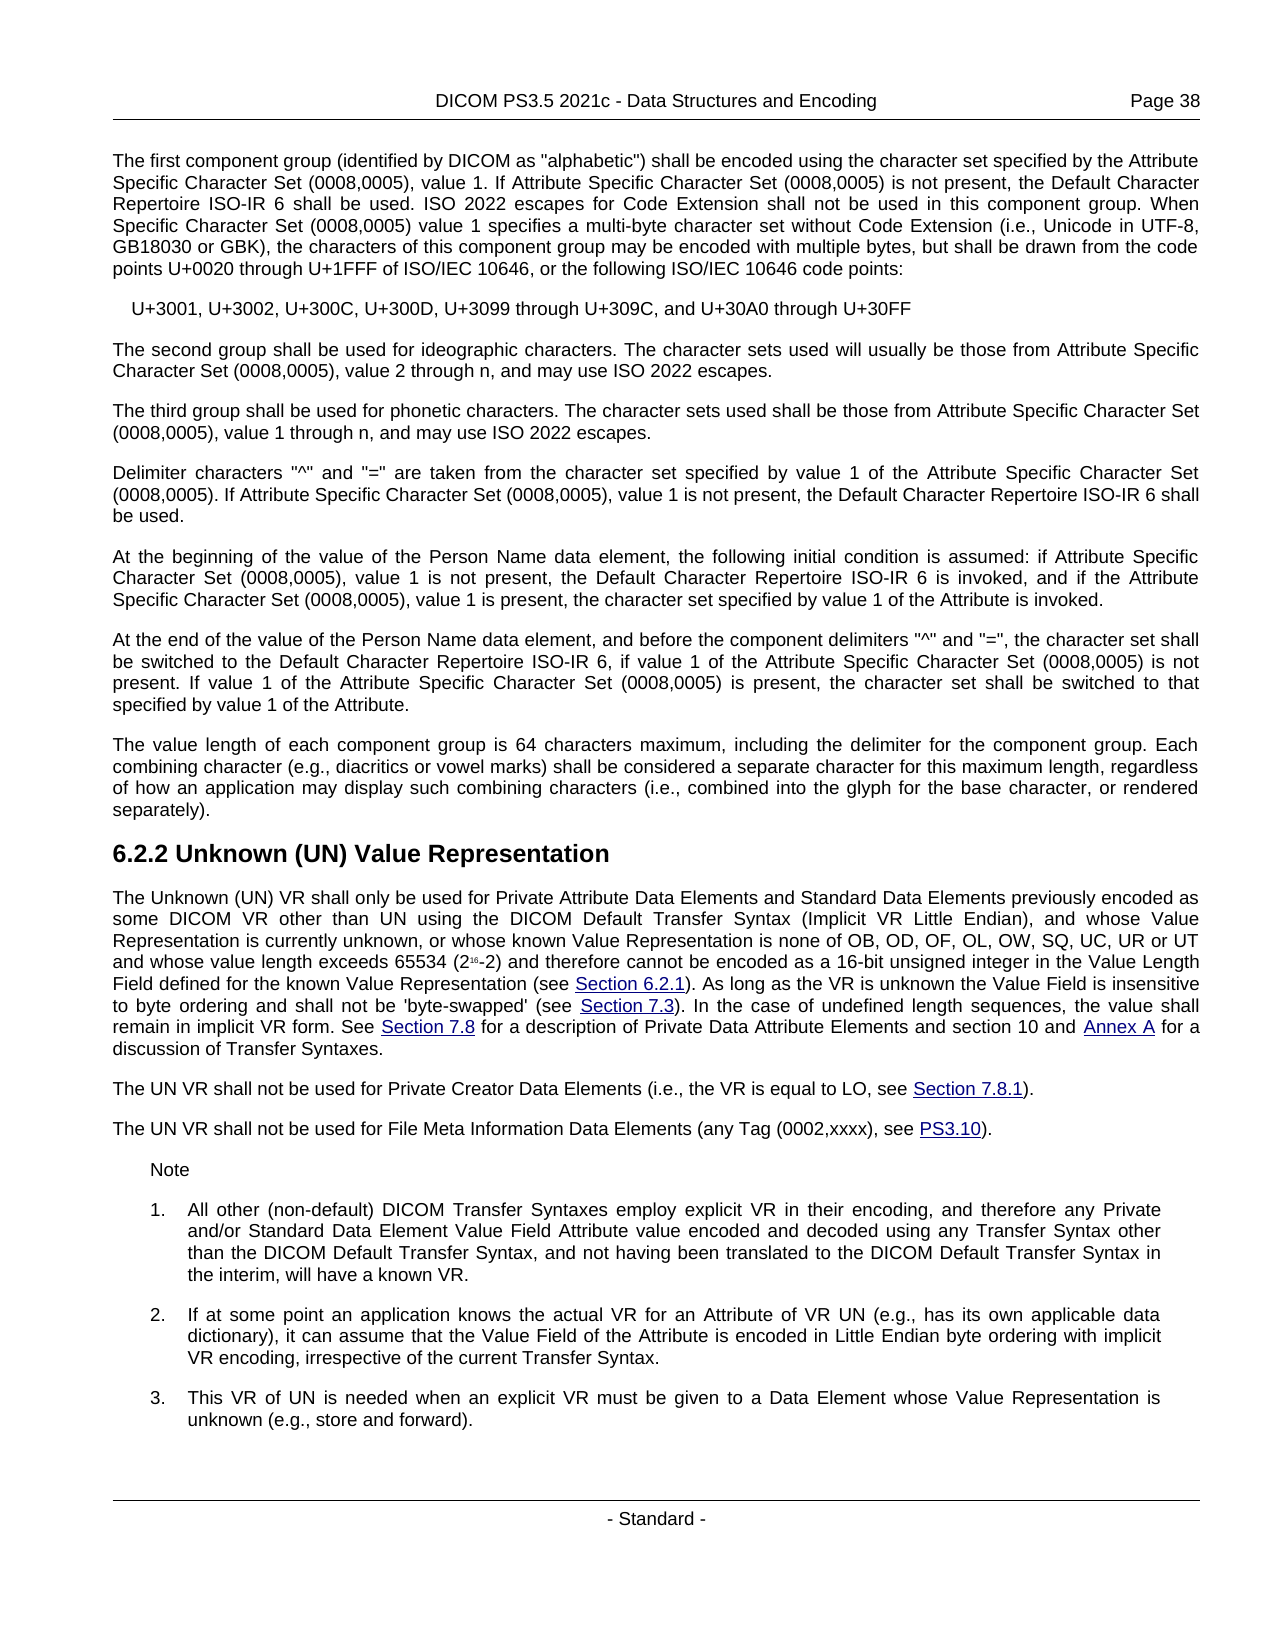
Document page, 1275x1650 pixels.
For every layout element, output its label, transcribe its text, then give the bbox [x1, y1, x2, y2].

text 2. If at some point an application knows the actual VR for an Attribute of VR UN (e.g., has its own applicable data dictionary), it can assume that the Value Field of the Attribute is encoded in Little Endian byte ordering with implicit VR encoding, irrespective of the current Transfer Syntax. [150, 1304, 1162, 1368]
text 1. All other (non-default) DICOM Transfer Syntaxes employ explicit VR in their encoding, and therefore any Private and/or Standard Data Element Value Field Attribute value encoded and decoded using any Transfer Syntax other than the DICOM Default Transfer Syntax, and not having been translated to the DICOM Default Transfer Syntax in the interim, will have a known VR. [150, 1199, 1162, 1285]
text The second group shall be used for ideographic characters. The character sets used will usually be those from Attribute Specific Character Set (0008,0005), value 2 through n, and may use ISO 2022 escapes. [112, 338, 1200, 382]
text The UN VR shall not be used for File Meta Information Data Elements (any Tag (0002,xxxx), see PS3.10). [112, 1118, 1200, 1140]
text At the beginning of the value of the Person Name data element, the following initial condition is assumed: if Attribute Specific Character Set (0008,0005), value 1 is not present, the Default Character Repertoire ISO-IR 6 is invoked, and if the Attribute Specific Character Set (0008,0005), value 1 is present, the character set specified by value 1 of the Attribute is invoked. [112, 546, 1200, 610]
text 6.2.2 Unknown (UN) Value Representation [112, 839, 1200, 868]
text 3. This VR of UN is needed when an explicit VR must be given to a Data Element whose Value Representation is unknown (e.g., store and forward). [150, 1387, 1162, 1430]
text The third group shall be used for phonetic characters. The character sets used shall be those from Attribute Specific Character Set (0008,0005), value 1 through n, and may use ISO 2022 escapes. [112, 400, 1200, 443]
text The Unknown (UN) VR shall only be used for Private Attribute Data Elements and Standard Data Elements previously encoded as some DICOM VR other than UN using the DICOM Default Transfer Syntax (Implicit VR Little Endian), and whose Value Representation is currently unknown, or whose known Value Representation is none of OB, OD, OF, OL, OW, SQ, UC, UR or UT and whose value length exceeds 65534 (216-2) and therefore cannot be encoded as a 16-bit unsigned integer in the Value Length Field defined for the known Value Representation (see Section 6.2.1). As long as the VR is unknown the Value Field is insensitive to byte ordering and shall not be 'byte-swapped' (see Section 7.3). In the case of undefined length sequences, the value shall remain in implicit VR form. See Section 7.8 for a description of Private Data Attribute Elements and section 10 and Annex A for a discussion of Transfer Syntaxes. [112, 887, 1200, 1059]
text The UN VR shall not be used for Private Creator Data Elements (i.e., the VR is equal to LO, see Section 7.8.1). [112, 1078, 1200, 1099]
text Note [150, 1158, 1162, 1180]
text Delimiter characters "^" and "=" are taken from the character set specified by value 1 of the Attribute Specific Character Set (0008,0005). If Attribute Specific Character Set (0008,0005), value 1 is not present, the Default Character Repertoire ISO-IR 6 shall be used. [112, 462, 1200, 527]
text The value length of each component group is 64 characters maximum, including the delimiter for the component group. Each combining character (e.g., diacritics or vowel marks) shall be considered a separate character for this maximum length, regardless of how an application may display such combining characters (i.e., combined into the glyph for the base character, or rendered separately). [112, 734, 1200, 820]
text At the end of the value of the Person Name data element, and before the component delimiters "^" and "=", the character set shall be switched to the Default Character Repertoire ISO-IR 6, if value 1 of the Attribute Specific Character Set (0008,0005) is not present. If value 1 of the Attribute Specific Character Set (0008,0005) is present, the character set shall be switched to that specified by value 1 of the Attribute. [112, 629, 1200, 715]
text The first component group (identified by DICOM as "alphabetic") shall be encoded using the character set specified by the Attribute Specific Character Set (0008,0005), value 1. If Attribute Specific Character Set (0008,0005) is not present, the Default Character Repertoire ISO-IR 6 shall be used. ISO 2022 escapes for Code Extension shall not be used in this component group. When Specific Character Set (0008,0005) value 1 specifies a multi-byte character set without Code Extension (i.e., Unicode in UTF-8, GB18030 or GBK), the characters of this component group may be encoded with multiple bytes, but shall be drawn from the code points U+0020 through U+1FFF of ISO/IEC 10646, or the following ISO/IEC 10646 code points: [112, 150, 1200, 279]
text U+3001, U+3002, U+300C, U+300D, U+3099 through U+309C, and U+30A0 through U+30FF [131, 298, 1200, 320]
